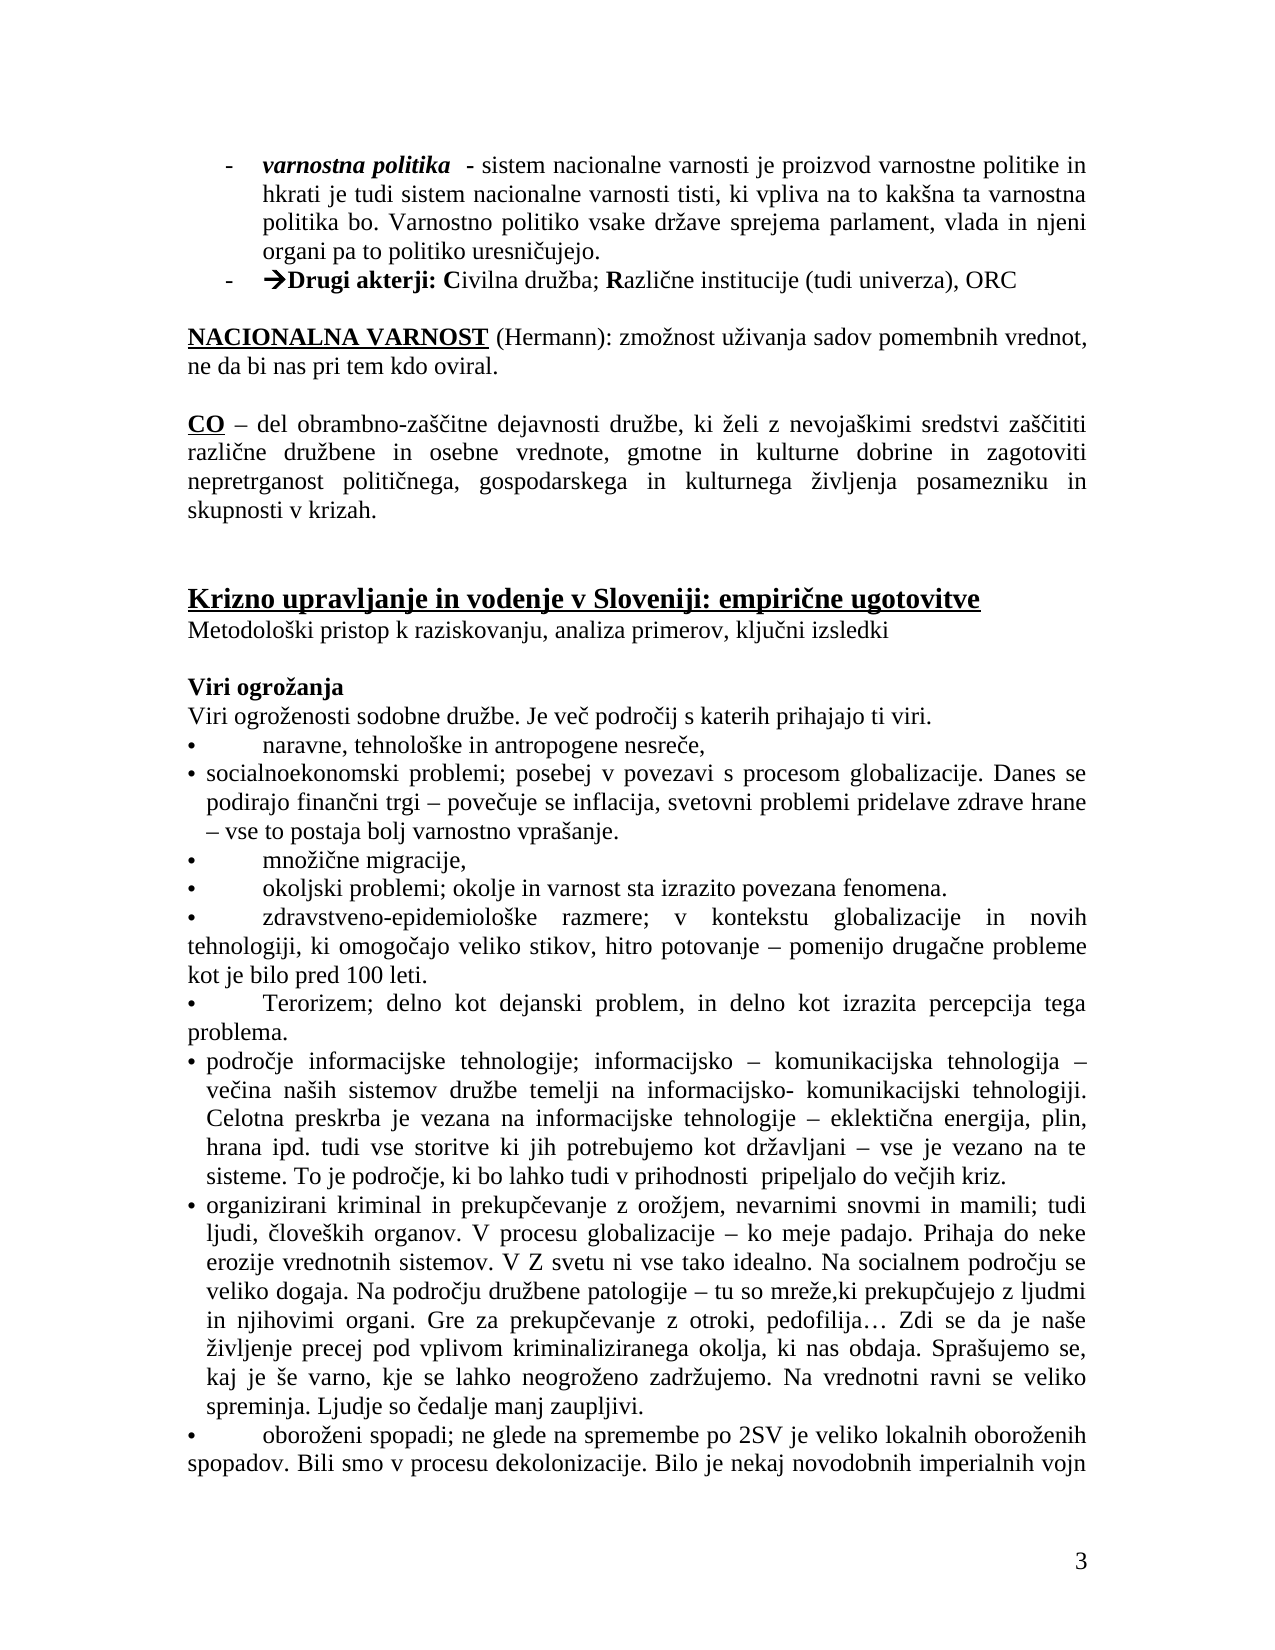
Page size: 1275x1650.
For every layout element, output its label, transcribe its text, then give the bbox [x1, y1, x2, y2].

list socialnoekonomski problemi; posebej v povezavi s procesom globalizacije. Danes se podirajo finančni trgi – povečuje se inflacija, svetovni problemi pridelave zdrave hrane – vse to postaja bolj varnostno vprašanje. [187, 758, 1087, 845]
text CO – del obrambno-zaščitne dejavnosti družbe, ki želi z nevojaškimi sredstvi zaščititi različne družbene in osebne vrednote, gmotne in kulturne dobrine in zagotoviti nepretrganost političnega, gospodarskega in kulturnega življenja posamezniku in skupnosti v krizah. [187, 409, 1087, 524]
list področje informacijske tehnologije; informacijsko – komunikacijska tehnologija – večina naših sistemov družbe temelji na informacijsko- komunikacijski tehnologiji. Celotna preskrba je vezana na informacijske tehnologije – eklektična energija, plin, hrana ipd. tudi vse storitve ki jih potrebujemo kot državljani – vse je vezano na te sisteme. To je področje, ki bo lahko tudi v prihodnosti pripeljalo do večjih kriz. [187, 1046, 1087, 1190]
list množične migracije, [187, 845, 1087, 873]
list Drugi akterji: Civilna družba; Različne institucije (tudi univerza), ORC [225, 265, 1087, 294]
list organizirani kriminal in prekupčevanje z orožjem, nevarnimi snovmi in mamili; tudi ljudi, človeških organov. V procesu globalizacije – ko meje padajo. Prihaja do neke erozije vrednotnih sistemov. V Z svetu ni vse tako idealno. Na socialnem področju se veliko dogaja. Na področju družbene patologije – tu so mreže,ki prekupčujejo z ljudmi in njihovimi organi. Gre za prekupčevanje z otroki, pedofilija… Zdi se da je naše življenje precej pod vplivom kriminaliziranega okolja, ki nas obdaja. Sprašujemo se, kaj je še varno, kje se lahko neogroženo zadržujemo. Na vrednotni ravni se veliko spreminja. Ljudje so čedalje manj zaupljivi. [187, 1190, 1087, 1420]
list varnostna politika - sistem nacionalne varnosti je proizvod varnostne politike in hkrati je tudi sistem nacionalne varnosti tisti, ki vpliva na to kakšna ta varnostna politika bo. Varnostno politiko vsake države sprejema parlament, vlada in njeni organi pa to politiko uresničujejo. [225, 150, 1087, 265]
list naravne, tehnološke in antropogene nesreče, [187, 730, 1087, 758]
list zdravstveno-epidemiološke razmere; v kontekstu globalizacije in novih tehnologiji, ki omogočajo veliko stikov, hitro potovanje – pomenijo drugačne probleme kot je bilo pred 100 leti. [187, 902, 1087, 988]
text Viri ogrožanja [187, 672, 1087, 701]
text Viri ogroženosti sodobne družbe. Je več področij s katerih prihajajo ti viri. [187, 701, 1087, 730]
text Krizno upravljanje in vodenje v Sloveniji: empirične ugotovitve [187, 581, 1087, 615]
list okoljski problemi; okolje in varnost sta izrazito povezana fenomena. [187, 873, 1087, 902]
text NACIONALNA VARNOST (Hermann): zmožnost uživanja sadov pomembnih vrednot, ne da bi nas pri tem kdo oviral. [187, 322, 1087, 380]
list Terorizem; delno kot dejanski problem, in delno kot izrazita percepcija tega problema. [187, 988, 1087, 1046]
list oboroženi spopadi; ne glede na spremembe po 2SV je veliko lokalnih oboroženih spopadov. Bili smo v procesu dekolonizacije. Bilo je nekaj novodobnih imperialnih vojn [187, 1420, 1087, 1477]
text Metodološki pristop k raziskovanju, analiza primerov, ključni izsledki [187, 615, 1087, 643]
